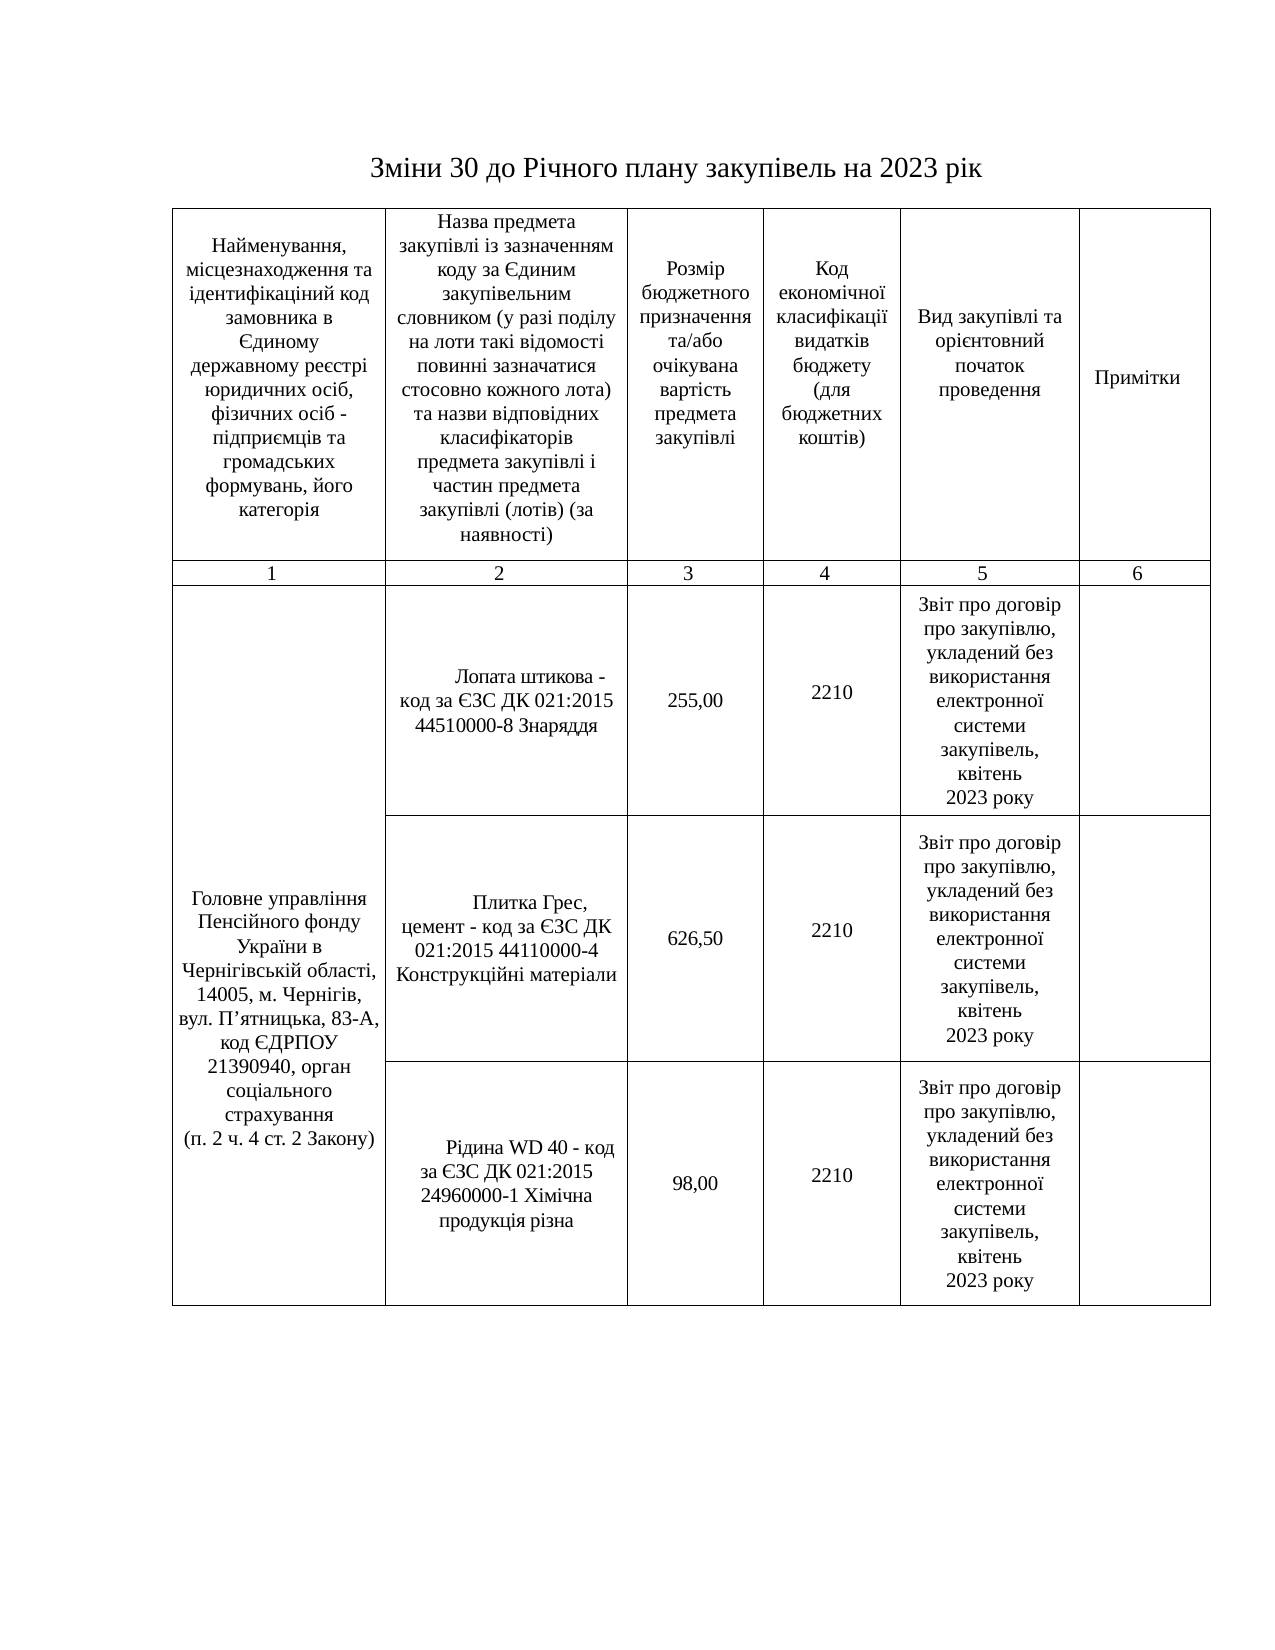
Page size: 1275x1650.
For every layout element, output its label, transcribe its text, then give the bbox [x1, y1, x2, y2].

table_header Примітки [1080, 209, 1210, 560]
table_cell Звіт про договір про закупівлю, укладений без використання електронної системи закупівель, квітень 2023 року [901, 816, 1079, 1061]
table_cell Головне управління Пенсійного фонду України в Чернігівській області, 14005, м. Чернігів, вул. П’ятницька, 83-А, код ЄДРПОУ 21390940, орган соціального страхування (п. 2 ч. 4 ст. 2 Закону) [173, 586, 385, 1305]
table_cell [1080, 1062, 1210, 1305]
table_header Найменування, місцезнаходження та ідентифікаціний код замовника в Єдиному державному реєстрі юридичних осіб, фізичних осіб - підприємців та громадських формувань, його категорія [173, 209, 385, 560]
table_cell [1080, 816, 1210, 1061]
table_cell 98,00 [628, 1062, 763, 1305]
table_header Вид закупівлі та орієнтовний початок проведення [901, 209, 1079, 560]
table_cell Рідина WD 40 - код за ЄЗС ДК 021:2015 24960000-1 Хімічна продукція різна [386, 1062, 627, 1305]
table_cell [1080, 586, 1210, 814]
table_cell Звіт про договір про закупівлю, укладений без використання електронної системи закупівель, квітень 2023 року [901, 1062, 1079, 1305]
table_cell 626,50 [628, 816, 763, 1061]
table_header Назва предмета закупівлі із зазначенням коду за Єдиним закупівельним словником (у разі поділу на лоти такі відомості повинні зазначатися стосовно кожного лота) та назви відповідних класифікаторів предмета закупівлі і частин предмета закупівлі (лотів) (за наявності) [386, 209, 627, 560]
table_header Розмір бюджетного призначення та/або очікувана вартість предмета закупівлі [628, 209, 763, 560]
table_cell 1 [173, 561, 385, 585]
table_cell 5 [901, 561, 1079, 585]
table_cell 2210 [764, 816, 900, 1061]
table_cell 2210 [764, 586, 900, 814]
table_cell Звіт про договір про закупівлю, укладений без використання електронної системи закупівель, квітень 2023 року [901, 586, 1079, 814]
table_cell Лопата штикова - код за ЄЗС ДК 021:2015 44510000-8 Знаряддя [386, 586, 627, 814]
table_header Код економічної класифікації видатків бюджету (для бюджетних коштів) [764, 209, 900, 560]
text Зміни 30 до Річного плану закупівель на 2023 рік [187, 150, 1087, 183]
table_cell 2 [386, 561, 627, 585]
table_cell Плитка Грес, цемент - код за ЄЗС ДК 021:2015 44110000-4 Конструкційні матеріали [386, 816, 627, 1061]
table_cell 4 [764, 561, 900, 585]
table_cell 6 [1080, 561, 1210, 585]
table_cell 2210 [764, 1062, 900, 1305]
table_cell 3 [628, 561, 763, 585]
table_cell 255,00 [628, 586, 763, 814]
